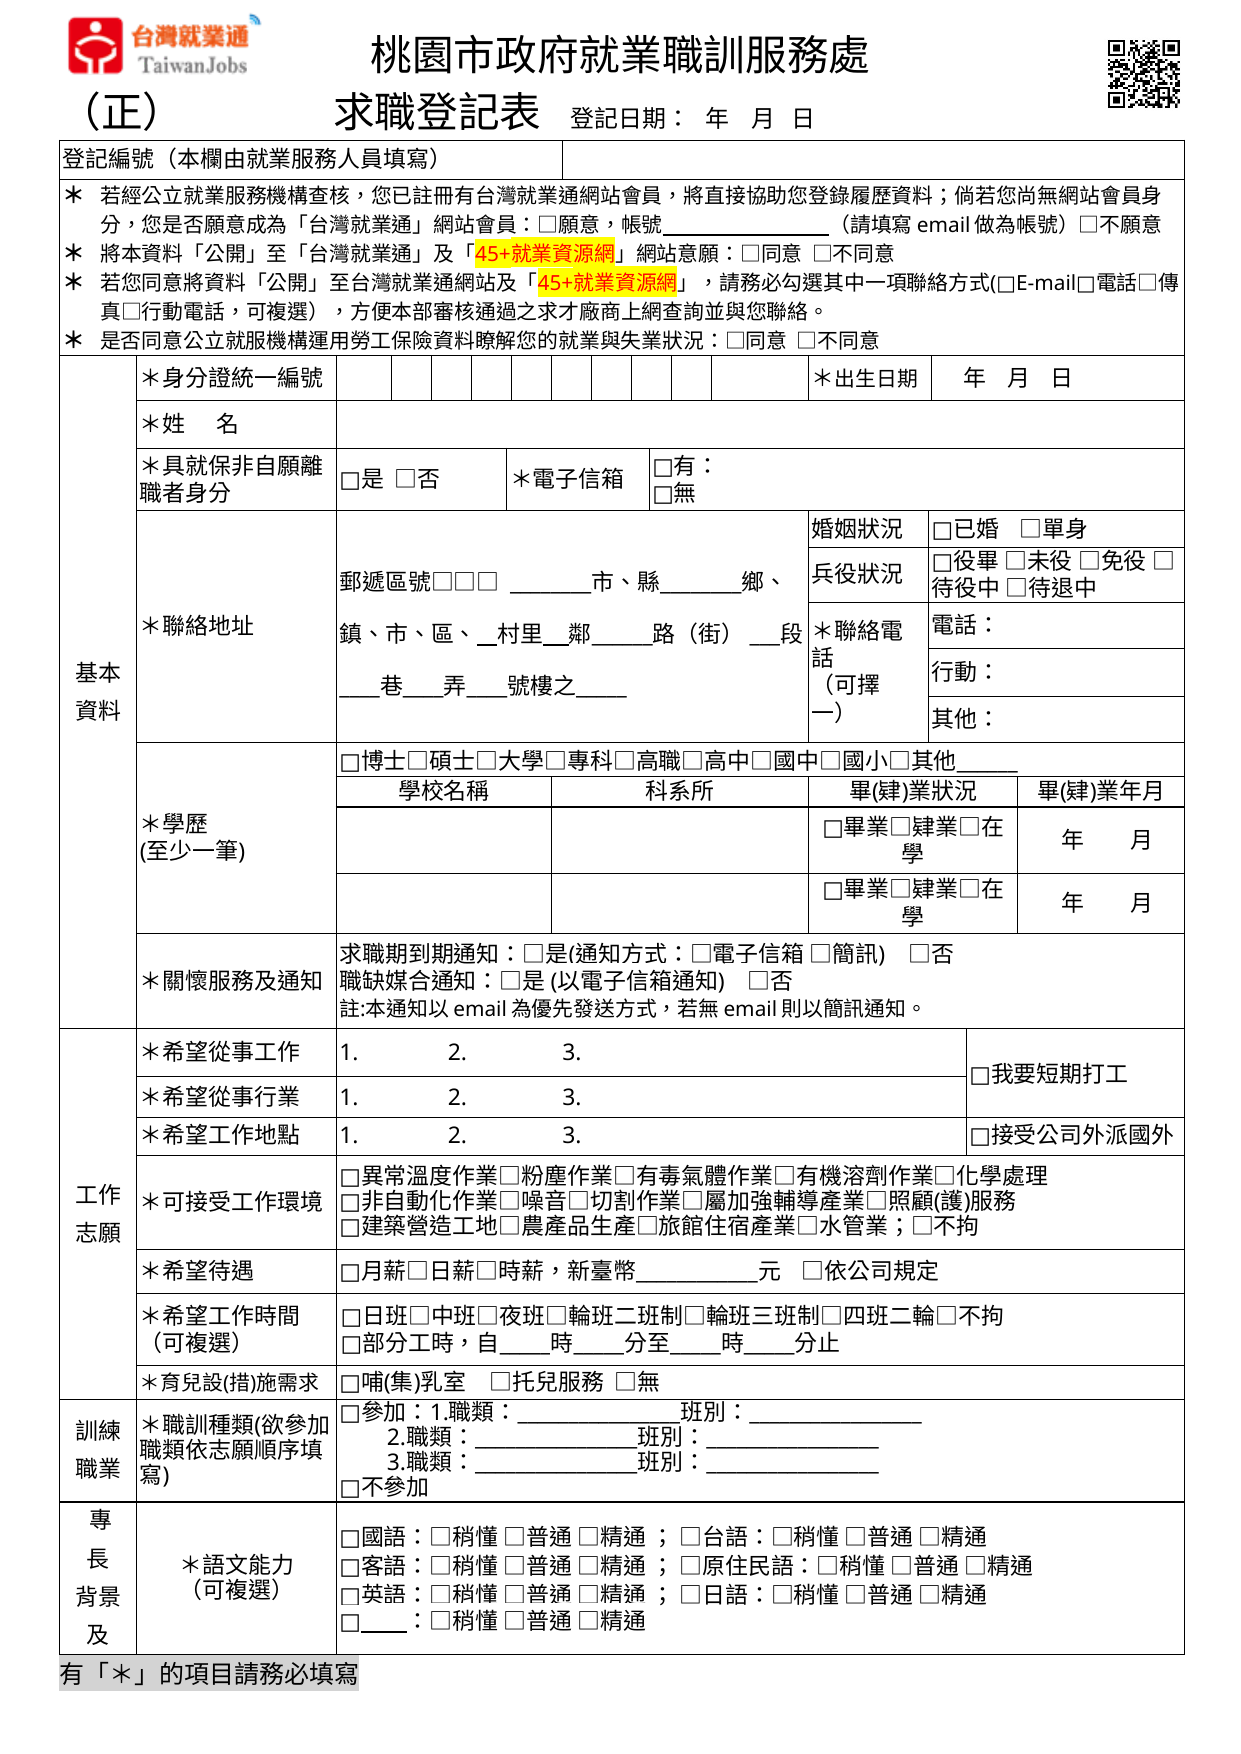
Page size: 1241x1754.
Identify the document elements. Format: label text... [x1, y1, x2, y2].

table_cell 兵役狀況 [809, 548, 928, 602]
table_cell 1. 2. 3. [337, 1118, 966, 1154]
table_cell □日班□中班□夜班□輪班二班制□輪班三班制□四班二輪□不拘 □部分工時，自_____時_____分至_____時_____分止 [337, 1294, 1184, 1365]
table_cell [337, 356, 391, 400]
table_cell 年 月 日 [932, 356, 1184, 400]
table_cell □畢業□肄業□在學 [809, 808, 1017, 873]
picture [1104, 37, 1182, 111]
table_cell 學校名稱 [337, 777, 551, 806]
text 桃園市政府就業職訓服務處 [265, 37, 1104, 79]
table_cell □已婚 □單身 [929, 511, 1184, 547]
table_cell ＊育兒設(措)施需求 [137, 1366, 336, 1399]
table_cell □參加：1.職類：________________班別：_________________ 2.職類：________________班別：_________________ 3.職類：________________班別：_________________ □不參加 [337, 1400, 1184, 1501]
table_cell 求職期到期通知：□是(通知方式：□電子信箱 □簡訊) □否 職缺媒合通知：□是 (以電子信箱通知) □否 註:本通知以email為優先發送方式，若無email則以簡訊通知。 [337, 934, 1184, 1028]
table_cell 若經公立就業服務機構查核，您已註冊有台灣就業通網站會員，將直接協助您登錄履歷資料；倘若您尚無網站會員身分，您是否願意成為「台灣就業通」網站會員：□願意，帳號 （請填寫email做為帳號）□不願意 將本資料「公開」至「台灣就業通」及「45+就業資源網」網站意願：□同意 □不同意 若您同意將資料「公開」至台灣就業通網站及「45+就業資源網」，請務必勾選其中一項聯絡方式(□E-mail□電話□傳真□行動電話，可複選），方便本部審核通過之求才廠商上網查詢並與您聯絡。 是否同意公立就服機構運用勞工保險資料瞭解您的就業與失業狀況：□同意 □不同意 [60, 180, 1184, 355]
table_cell ＊語文能力 （可複選） [137, 1503, 336, 1654]
table_cell 科系所 [552, 777, 808, 806]
table_cell 專長 背景及 [60, 1503, 136, 1654]
text （正） 求職登記表 登記日期： 年 月 日 [59, 79, 1181, 139]
table_cell ＊身分證統一編號 [137, 356, 336, 400]
table_cell □役畢 □未役 □免役 □待役中 □待退中 [929, 548, 1184, 602]
table_cell [552, 808, 808, 873]
table_header [563, 141, 1184, 179]
table_cell 訓練 職業 [60, 1400, 136, 1501]
table_cell ＊姓 名 [137, 401, 336, 448]
table_cell 年 月 [1018, 808, 1184, 873]
table_cell ＊希望工作地點 [137, 1118, 336, 1154]
table_cell 基本資料 [60, 356, 136, 1028]
table_cell 電話： [929, 603, 1184, 648]
table_cell ＊希望工作時間（可複選） [137, 1294, 336, 1365]
table_cell [337, 401, 1184, 448]
table_cell ＊學歷 (至少一筆) [137, 743, 336, 932]
table_cell □我要短期打工 [967, 1029, 1184, 1117]
table_cell [472, 356, 511, 400]
text 有「＊」的項目請務必填寫 [59, 1655, 1181, 1691]
table_cell 畢(肄)業狀況 [809, 777, 1017, 806]
table_cell 行動： [929, 649, 1184, 696]
picture [64, 10, 265, 83]
table_cell ＊電子信箱 [507, 449, 649, 510]
table_cell ＊希望從事工作 [137, 1029, 336, 1076]
table_cell ＊關懷服務及通知 [137, 934, 336, 1028]
table_cell □哺(集)乳室 □托兒服務 □無 [337, 1366, 1184, 1399]
table_cell [552, 356, 591, 400]
table_cell ＊聯絡電話 （可擇一） [809, 603, 928, 742]
table_cell 工作志願 [60, 1029, 136, 1399]
table_cell ＊具就保非自願離職者身分 [137, 449, 336, 510]
table_cell 其他： [929, 697, 1184, 742]
table_cell 郵遞區號□□□ ________市、縣________鄉、鎮、市、區、 村里 鄰______路（街） ___段____巷____弄____號樓之_____ [337, 511, 808, 742]
table_header 登記編號（本欄由就業服務人員填寫） [60, 141, 562, 179]
table_cell [337, 874, 551, 932]
table_cell ＊希望從事行業 [137, 1077, 336, 1117]
table_cell [672, 356, 711, 400]
table_cell [512, 356, 551, 400]
table_cell [432, 356, 471, 400]
table_cell □是 □否 [337, 449, 506, 510]
table_cell [712, 356, 808, 400]
table_cell [632, 356, 671, 400]
table_cell ＊聯絡地址 [137, 511, 336, 742]
table_cell [592, 356, 631, 400]
table_cell 畢(肄)業年月 [1018, 777, 1184, 806]
table_cell □接受公司外派國外 [967, 1118, 1184, 1154]
table_cell □有： □無 [650, 449, 1184, 510]
table_cell □畢業□肄業□在學 [809, 874, 1017, 932]
table_cell [552, 874, 808, 932]
table_cell ＊希望待遇 [137, 1250, 336, 1293]
table_cell 1. 2. 3. [337, 1029, 966, 1076]
table_cell 1. 2. 3. [337, 1077, 966, 1117]
table_cell ＊可接受工作環境 [137, 1156, 336, 1249]
table_cell 婚姻狀況 [809, 511, 928, 547]
table_cell 年 月 [1018, 874, 1184, 932]
table_cell □異常溫度作業□粉塵作業□有毒氣體作業□有機溶劑作業□化學處理 □非自動化作業□噪音□切割作業□屬加強輔導產業□照顧(護)服務 □建築營造工地□農產品生產□旅館住宿產業□水管業；□不拘 [337, 1156, 1184, 1249]
table_cell ＊出生日期 [809, 356, 931, 400]
table_cell [392, 356, 431, 400]
table_cell [337, 808, 551, 873]
table_cell □博士□碩士□大學□專科□高職□高中□國中□國小□其他______ [337, 743, 1184, 776]
table_cell ＊職訓種類(欲參加職類依志願順序填寫) [137, 1400, 336, 1501]
table_cell □月薪□日薪□時薪，新臺幣____________元 □依公司規定 [337, 1250, 1184, 1293]
table_cell □國語：□稍懂 □普通 □精通 ； □台語：□稍懂 □普通 □精通 □客語：□稍懂 □普通 □精通 ； □原住民語：□稍懂 □普通 □精通 □英語：□稍懂 □普通 □精通 ； □日語：□稍懂 □普通 □精通 □ ：□稍懂 □普通 □精通 [337, 1503, 1184, 1654]
